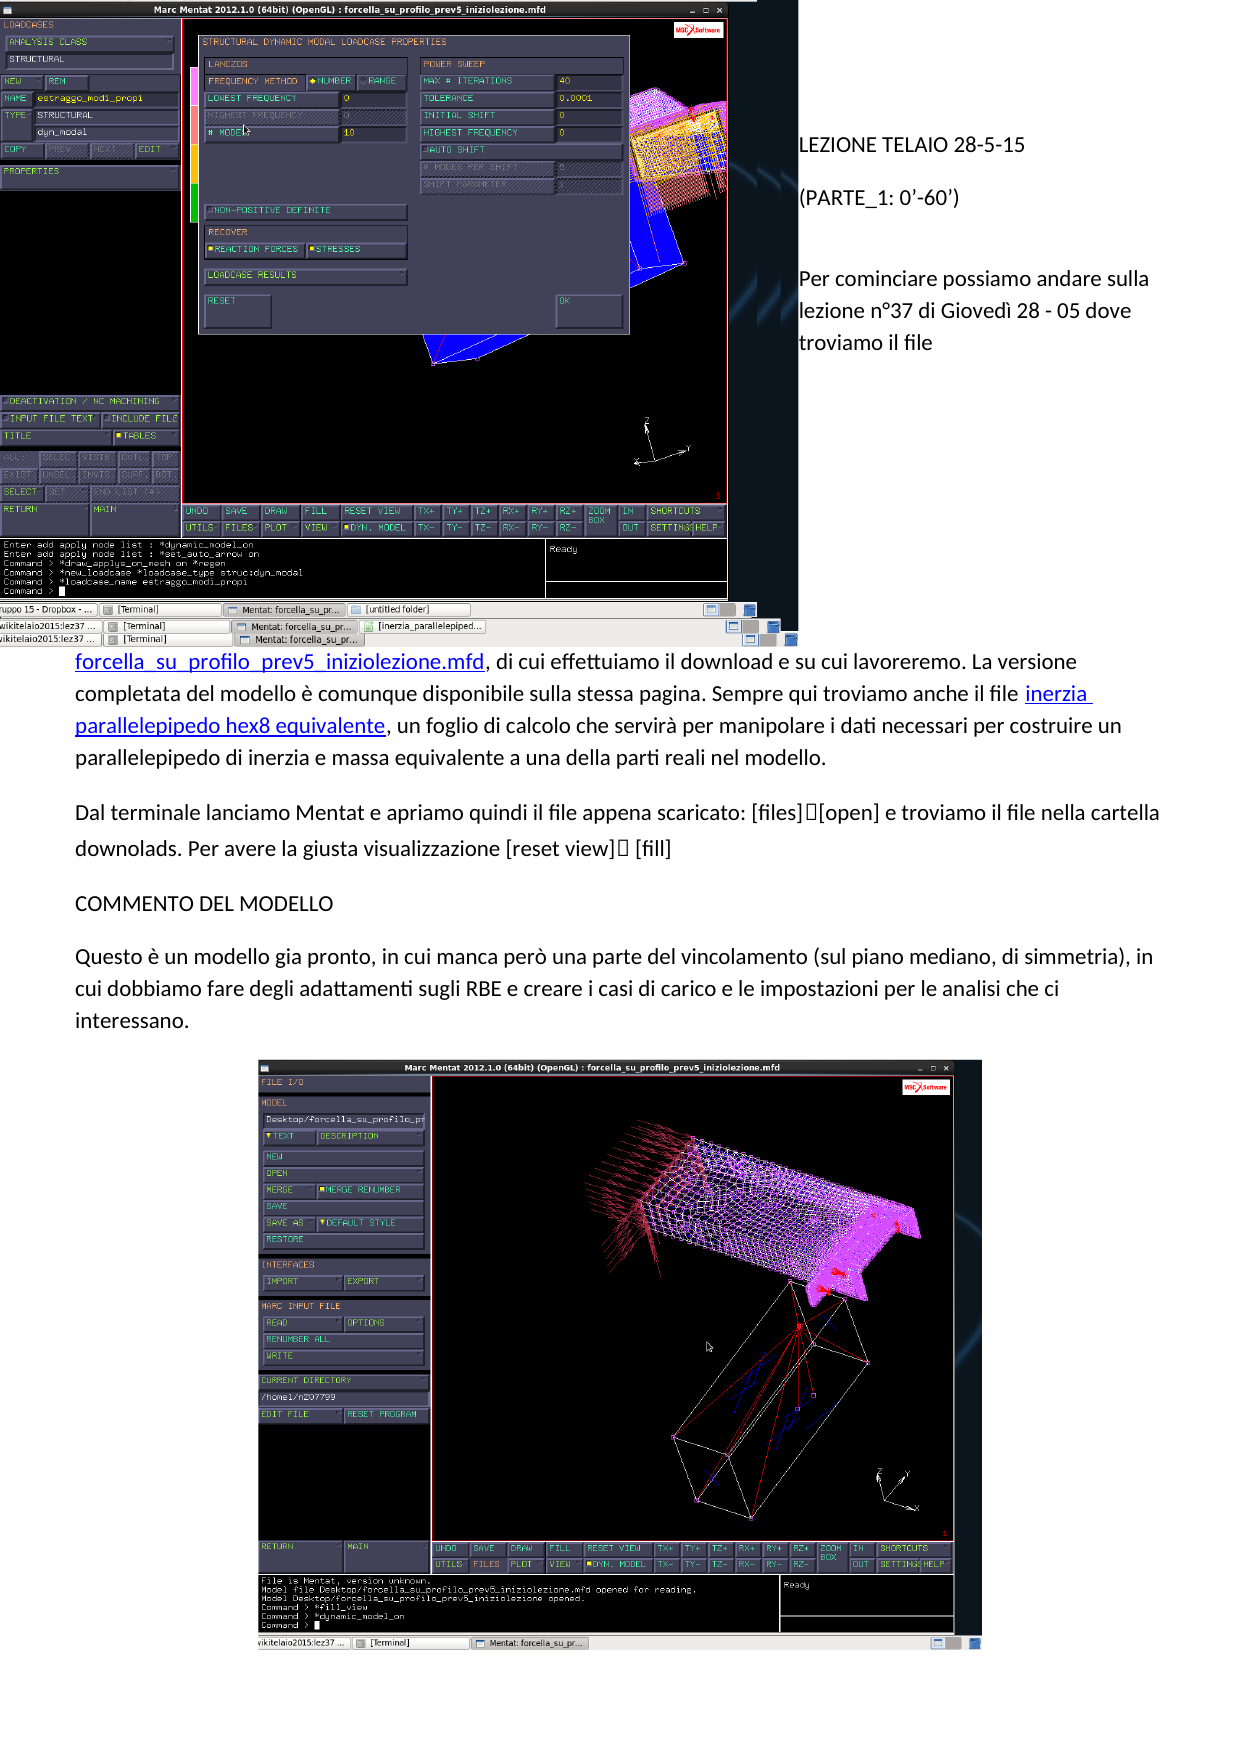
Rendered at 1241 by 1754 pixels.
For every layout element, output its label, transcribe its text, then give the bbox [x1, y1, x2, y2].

picture [0, 0, 799, 647]
picture [258, 1059, 982, 1650]
text COMMENTO DEL MODELLO [75, 889, 1165, 917]
text (PARTE_1: 0’-60’) [799, 183, 1165, 211]
text LEZIONE TELAIO 28-5-15 [799, 130, 1165, 158]
text Questo è un modello gia pronto, in cui manca però una parte del vincolamento (sul piano mediano, di simmetria), in cui dobbiamo fare degli adattamenti sugli RBE e creare i casi di carico e le impostazioni per le analisi che ci interessano. [75, 942, 1165, 1034]
text Per cominciare possiamo andare sulla lezione n°37 di Giovedì 28 - 05 dove troviamo il file forcella_su_profilo_prev5_iniziolezione.mfd, di cui effettuiamo il download e su cui lavoreremo. La versione completata del modello è comunque disponibile sulla stessa pagina. Sempre qui troviamo anche il file inerzia parallelepipedo hex8 equivalente, un foglio di calcolo che servirà per manipolare i dati necessari per costruire un parallelepipedo di inerzia e massa equivalente a una della parti reali nel modello. [75, 264, 1165, 771]
text Dal terminale lanciamo Mentat e apriamo quindi il file appena scaricato: [files][open] e troviamo il file nella cartella downolads. Per avere la giusta visualizzazione [reset view] [fill] [75, 796, 1165, 863]
